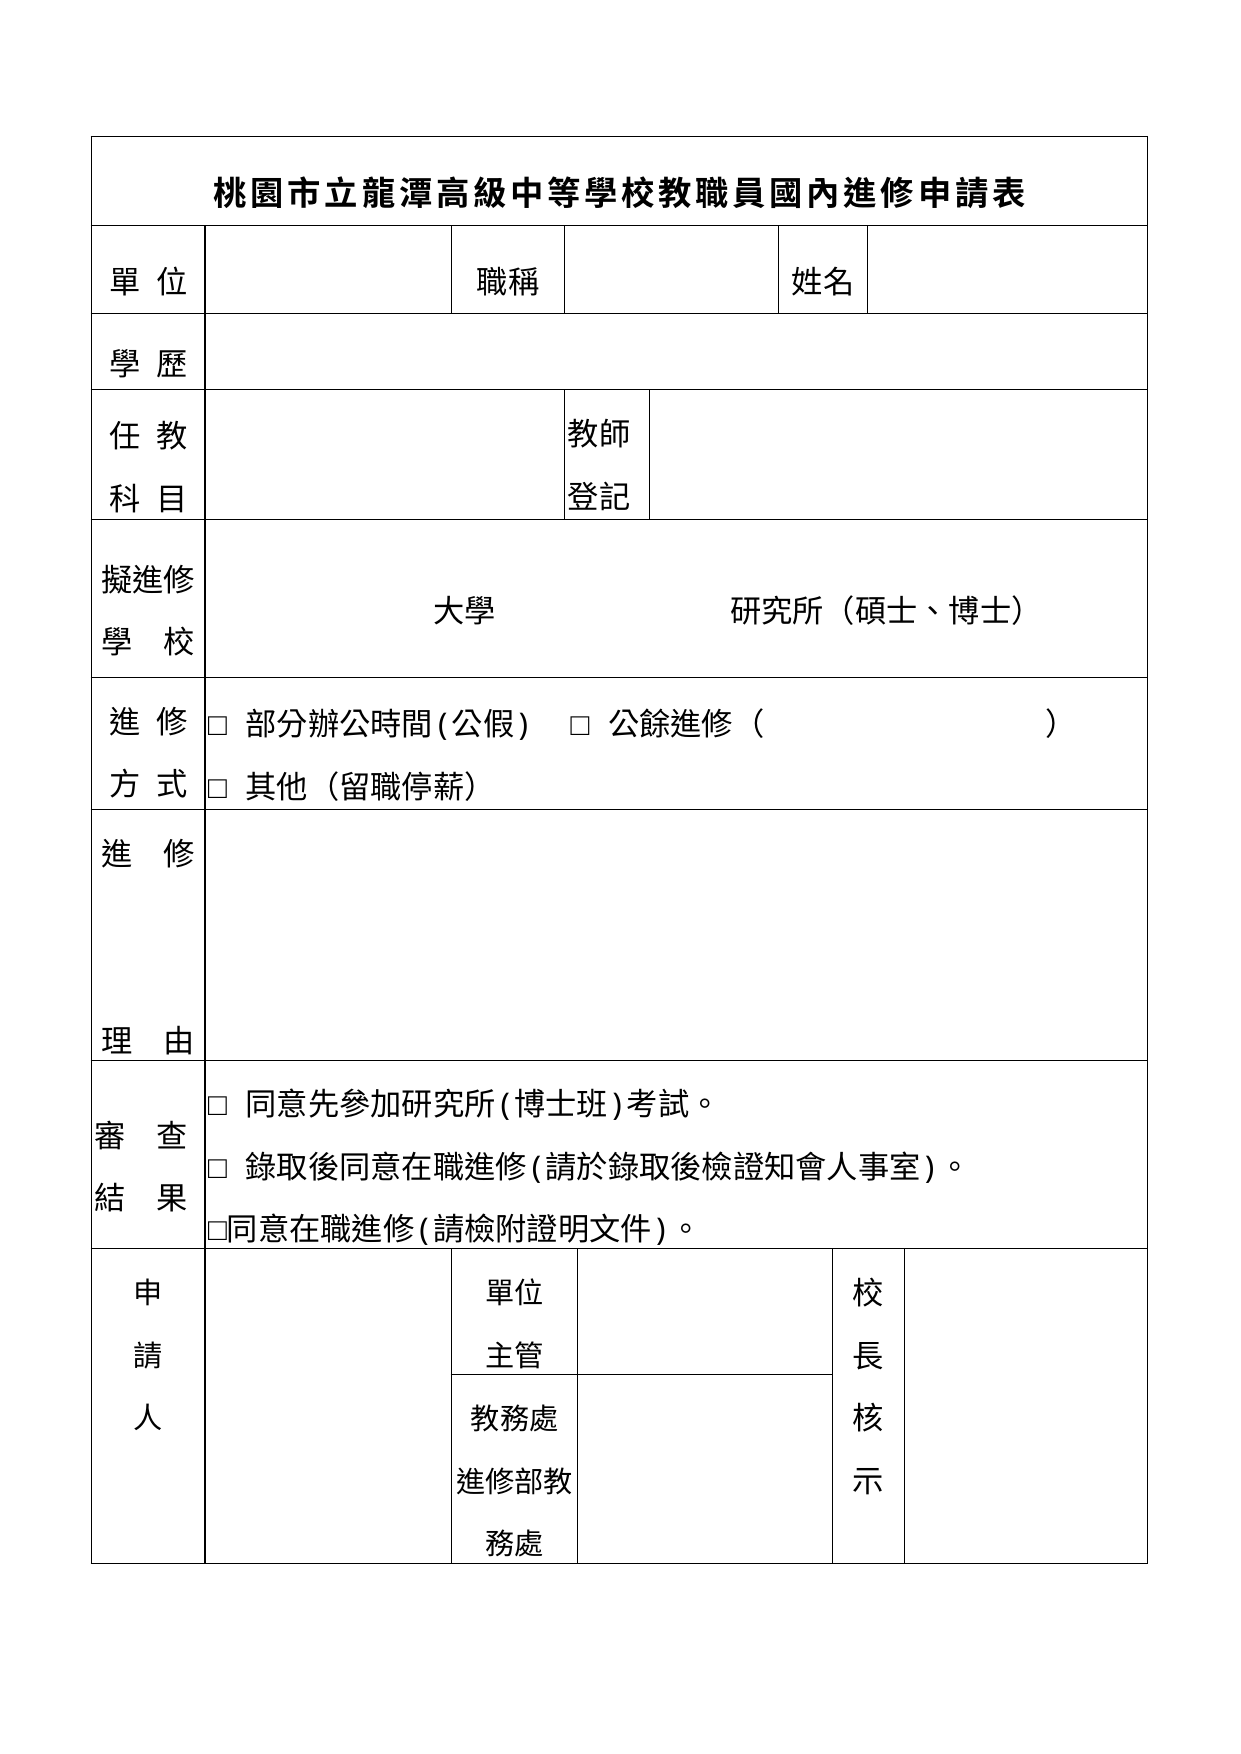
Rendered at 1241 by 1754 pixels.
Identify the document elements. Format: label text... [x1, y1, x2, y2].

table_cell [206, 810, 1147, 1059]
table_cell [206, 390, 564, 519]
table_cell □ 部分辦公時間(公假) □ 公餘進修（ ） □ 其他（留職停薪） [206, 678, 1147, 808]
table_cell 擬進修學 校 [92, 520, 204, 677]
table_cell [650, 390, 1147, 519]
table_cell 學 歷 [92, 314, 204, 389]
table_cell 教務處 進修部教務處 [452, 1375, 577, 1563]
table_cell [565, 226, 778, 312]
table_cell [578, 1375, 832, 1563]
table_cell 職稱 [452, 226, 564, 312]
table_cell 校 長 核 示 [833, 1249, 904, 1563]
table_cell 單 位 [92, 226, 204, 312]
table_cell 教師 登記 [565, 390, 649, 519]
table_cell 大學 研究所（碩士、博士） [206, 520, 1147, 677]
table_cell [206, 314, 1147, 389]
table_cell 申 請 人 [92, 1249, 204, 1563]
table_cell [905, 1249, 1147, 1563]
table_cell [206, 1249, 451, 1563]
table_cell 進 修 理 由 [92, 810, 204, 1059]
table_cell [868, 226, 1147, 312]
table_cell 單位 主管 [452, 1249, 577, 1374]
table_cell 姓名 [779, 226, 867, 312]
table_cell □ 同意先參加研究所(博士班)考試。 □ 錄取後同意在職進修(請於錄取後檢證知會人事室)。 □同意在職進修(請檢附證明文件)。 [206, 1061, 1147, 1248]
table_cell [578, 1249, 832, 1374]
table_cell 審 查 結 果 [92, 1061, 204, 1248]
table_header 桃園市立龍潭高級中等學校教職員國內進修申請表 [92, 137, 1147, 225]
table_cell 任 教 科 目 [92, 390, 204, 519]
table_cell 進 修 方 式 [92, 678, 204, 808]
table_cell [206, 226, 451, 312]
